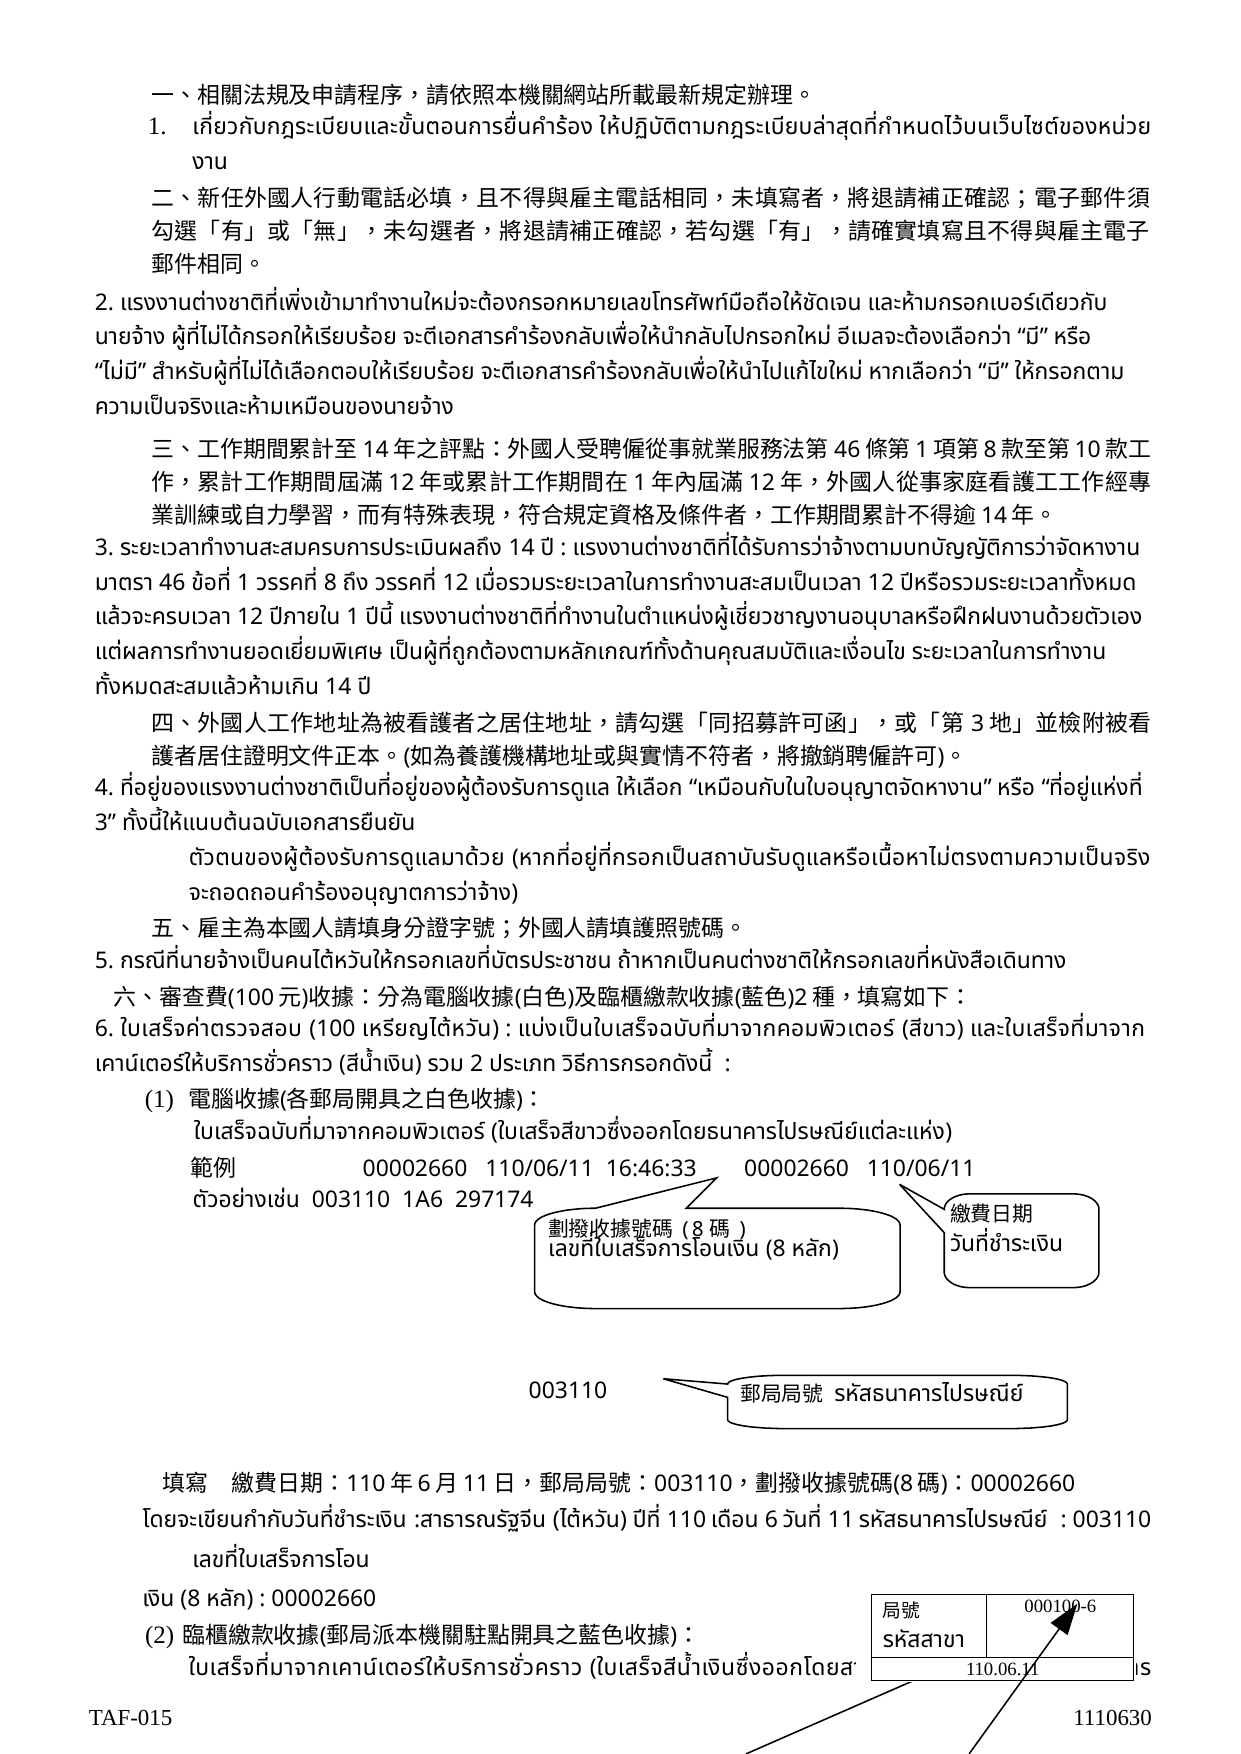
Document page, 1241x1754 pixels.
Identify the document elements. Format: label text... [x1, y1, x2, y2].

text โดยจะเขียนกำกับวันที่ชำระเงิน :สาธารณรัฐจีน (ไต้หวัน) ปีที่ 110เดือน 6วันที่ 11รหัสธนาคารไปรษณีย์ : 003110 เลขที่ใบเสร็จการโอน [94, 1498, 1152, 1577]
table_cell 110.06.11 [872, 1658, 1036, 1680]
text ตัวตนของผู้ต้องรับการดูแลมาด้วย (หากที่อยู่ที่กรอกเป็นสถาบันรับดูแลหรือเนื้อหาไม่ตรงตามความเป็นจริง จะถอดถอนคำร้องอนุญาตการว่าจ้าง) [189, 841, 1152, 910]
list เกี่ยวกับกฎระเบียบและขั้นตอนการยื่นคำร้อง ให้ปฏิบัติตามกฎระเบียบล่าสุดที่กำหนดไว้บนเว็บไซต์ของหน่วยงาน [148, 110, 1152, 179]
text ใบเสร็จฉบับที่มาจากคอมพิวเตอร์ (ใบเสร็จสีขาวซึ่งออกโดยธนาคารไปรษณีย์แต่ละแห่ง) [182, 1114, 1152, 1149]
text 六、審查費(100元)收據：分為電腦收據(白色)及臨櫃繳款收據(藍色)2種，填寫如下： [101, 978, 1152, 1012]
text ใบเสร็จที่มาจากเคาน์เตอร์ให้บริการชั่วคราว (ใบเสร็จสีน้ำเงินซึ่งออกโดยสาขาประจำจุดแต่ละแห่งที่ธนาคารไปรษณีย์เป็นผู้เปิดให้บริการ) [182, 1650, 906, 1685]
text ตัวอย่างเช่น 003110 1A6 297174 [145, 1183, 689, 1217]
text 4. ที่อยู่ของแรงงานต่างชาติเป็นที่อยู่ของผู้ต้องรับการดูแล ให้เลือก “เหมือนกับในใบอนุญาตจัดหางาน” หรือ “ที่อยู่แห่งที่ 3” ทั้งนี้ให้แนบต้นฉบับเอกสารยืนยัน [94, 771, 1146, 841]
list [1136, 1617, 1152, 1650]
text 一、相關法規及申請程序，請依照本機關網站所載最新規定辦理。 [151, 77, 1152, 110]
text ตัวอย่างเช่น 003110 1A6 297174 [690, 1183, 927, 1217]
text เงิน (8 หลัก) : 00002660 [94, 1577, 1152, 1682]
text 填寫 繳費日期：110年6月11日，郵局局號：003110，劃撥收據號碼(8碼)：00002660 [145, 1465, 1152, 1498]
list 臨櫃繳款收據(郵局派本機關駐點開具之藍色收據)： [145, 1617, 856, 1650]
table_cell 110.06.11 [1025, 1658, 1133, 1680]
text 五、雇主為本國人請填身分證字號；外國人請填護照號碼。 [151, 910, 1152, 943]
text 三、工作期間累計至14年之評點：外國人受聘僱從事就業服務法第46條第1項第8款至第10款工作，累計工作期間屆滿12年或累計工作期間在1年內屆滿12年，外國人從事家庭看護工工作經專業訓練或自力學習，而有特殊表現，符合規定資格及條件者，工作期間累計不得逾14年。 [151, 431, 1152, 531]
text 003110 [148, 1374, 765, 1405]
text 二、新任外國人行動電話必填，且不得與雇主電話相同，未填寫者，將退請補正確認；電子郵件須勾選「有」或「無」，未勾選者，將退請補正確認，若勾選「有」，請確實填寫且不得與雇主電子郵件相同。 [151, 179, 1152, 279]
text 3. ระยะเวลาทำงานสะสมครบการประเมินผลถึง 14 ปี : แรงงานต่างชาติที่ได้รับการว่าจ้างตามบทบัญญัติการว่าจัดหางานมาตรา 46 ข้อที่ 1 วรรคที่ 8 ถึง วรรคที่ 12 เมื่อรวมระยะเวลาในการทำงานสะสมเป็นเวลา 12 ปีหรือรวมระยะเวลาทั้งหมดแล้วจะครบเวลา 12 ปีภายใน 1 ปีนี้ แรงงานต่างชาติที่ทำงานในตำแหน่งผู้เชี่ยวชาญงานอนุบาลหรือฝึกฝนงานด้วยตัวเอง แต่ผลการทำงานยอดเยี่ยมพิเศษ เป็นผู้ที่ถูกต้องตามหลักเกณฑ์ทั้งด้านคุณสมบัติและเงื่อนไข ระยะเวลาในการทำงานทั้งหมดสะสมแล้วห้ามเกิน 14 ปี [94, 531, 1146, 704]
text 5. กรณีที่นายจ้างเป็นคนไต้หวันให้กรอกเลขที่บัตรประชาชน ถ้าหากเป็นคนต่างชาติให้กรอกเลขที่หนังสือเดินทาง [94, 943, 1146, 978]
text 四、外國人工作地址為被看護者之居住地址，請勾選「同招募許可函」，或「第3地」並檢附被看護者居住證明文件正本。(如為養護機構地址或與實情不符者，將撤銷聘僱許可)。 [151, 704, 1152, 771]
text ใบเสร็จที่มาจากเคาน์เตอร์ให้บริการชั่วคราว (ใบเสร็จสีน้ำเงินซึ่งออกโดยสาขาประจำจุดแต่ละแห่งที่ธนาคารไปรษณีย์เป็นผู้เปิดให้บริการ) [1021, 1650, 1152, 1685]
table_header 000100-6 [987, 1595, 1133, 1657]
list 電腦收據(各郵局開具之白色收據)： [144, 1081, 1152, 1114]
table_header 局號 รหัสสาขา [872, 1595, 986, 1657]
text 2. แรงงานต่างชาติที่เพิ่งเข้ามาทำงานใหม่จะต้องกรอกหมายเลขโทรศัพท์มือถือให้ชัดเจน และห้ามกรอกเบอร์เดียวกับนายจ้าง ผู้ที่ไม่ได้กรอกให้เรียบร้อย จะตีเอกสารคำร้องกลับเพื่อให้นำกลับไปกรอกใหม่ อีเมลจะต้องเลือกว่า “มี” หรือ “ไม่มี” สำหรับผู้ที่ไม่ได้เลือกตอบให้เรียบร้อย จะตีเอกสารคำร้องกลับเพื่อให้นำไปแก้ไขใหม่ หากเลือกว่า “มี” ให้กรอกตามความเป็นจริงและห้ามเหมือนของนายจ้าง [94, 286, 1146, 424]
text 6. ใบเสร็จค่าตรวจสอบ (100 เหรียญไต้หวัน) : แบ่งเป็นใบเสร็จฉบับที่มาจากคอมพิวเตอร์ (สีขาว) และใบเสร็จที่มาจากเคาน์เตอร์ให้บริการชั่วคราว (สีน้ำเงิน) รวม 2 ประเภท วิธีการกรอกดังนี้ : [94, 1012, 1146, 1081]
text ตัวอย่างเช่น 003110 1A6 297174 [901, 1183, 1152, 1217]
text 範例 00002660 110/06/11 16:46:33 00002660 110/06/11 [145, 1149, 1152, 1183]
text 003110 [1030, 1374, 1152, 1405]
